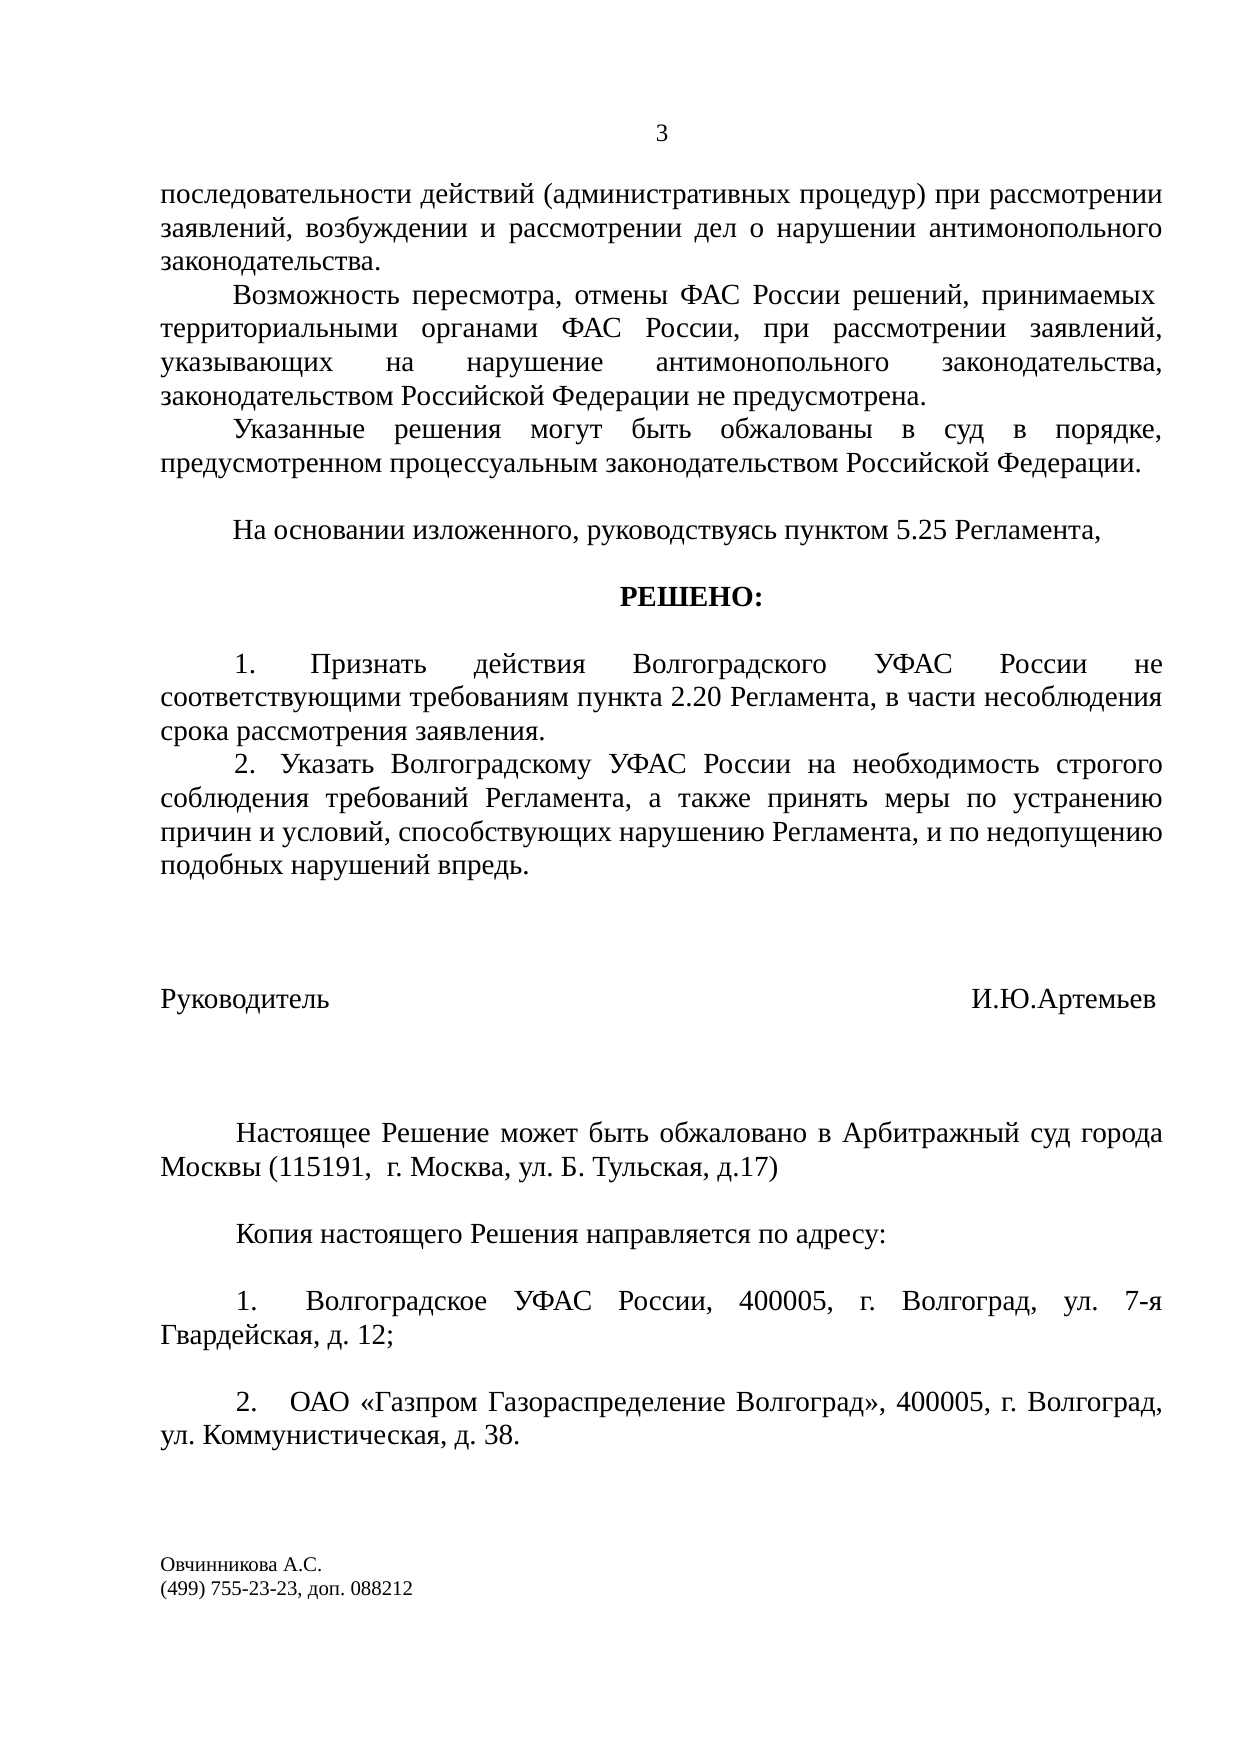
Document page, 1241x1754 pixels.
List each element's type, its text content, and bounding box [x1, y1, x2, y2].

text Возможность пересмотра, отмены ФАС России решений, принимаемых территориальными органами ФАС России, при рассмотрении заявлений, указывающих на нарушение антимонопольного законодательства, законодательством Российской Федерации не предусмотрена. [160, 277, 1163, 411]
text Овчинникова А.С. [160, 1552, 1163, 1576]
text 1. Волгоградское УФАС России, 400005, г. Волгоград, ул. 7-я Гвардейская, д. 12; [160, 1283, 1163, 1350]
text 1. Признать действия Волгоградского УФАС России не соответствующими требованиям пункта 2.20 Регламента, в части несоблюдения срока рассмотрения заявления. [160, 646, 1163, 747]
text Указанные решения могут быть обжалованы в суд в порядке, предусмотренном процессуальным законодательством Российской Федерации. [160, 411, 1163, 478]
text последовательности действий (административных процедур) при рассмотрении заявлений, возбуждении и рассмотрении дел о нарушении антимонопольного законодательства. [160, 176, 1163, 277]
text 2. Указать Волгоградскому УФАС России на необходимость строгого соблюдения требований Регламента, а также принять меры по устранению причин и условий, способствующих нарушению Регламента, и по недопущению подобных нарушений впредь. [160, 747, 1163, 881]
text На основании изложенного, руководствуясь пунктом 5.25 Регламента, [160, 512, 1163, 545]
text Копия настоящего Решения направляется по адресу: [160, 1216, 1163, 1250]
text Настоящее Решение может быть обжаловано в Арбитражный суд города Москвы (115191, г. Москва, ул. Б. Тульская, д.17) [160, 1116, 1163, 1183]
text (499) 755-23-23, доп. 088212 [160, 1576, 1163, 1600]
text РЕШЕНО: [160, 579, 1163, 612]
text 2. ОАО «Газпром Газораспределение Волгоград», 400005, г. Волгоград, ул. Коммунистическая, д. 38. [160, 1384, 1163, 1451]
text Руководитель И.Ю.Артемьев [160, 981, 1163, 1015]
